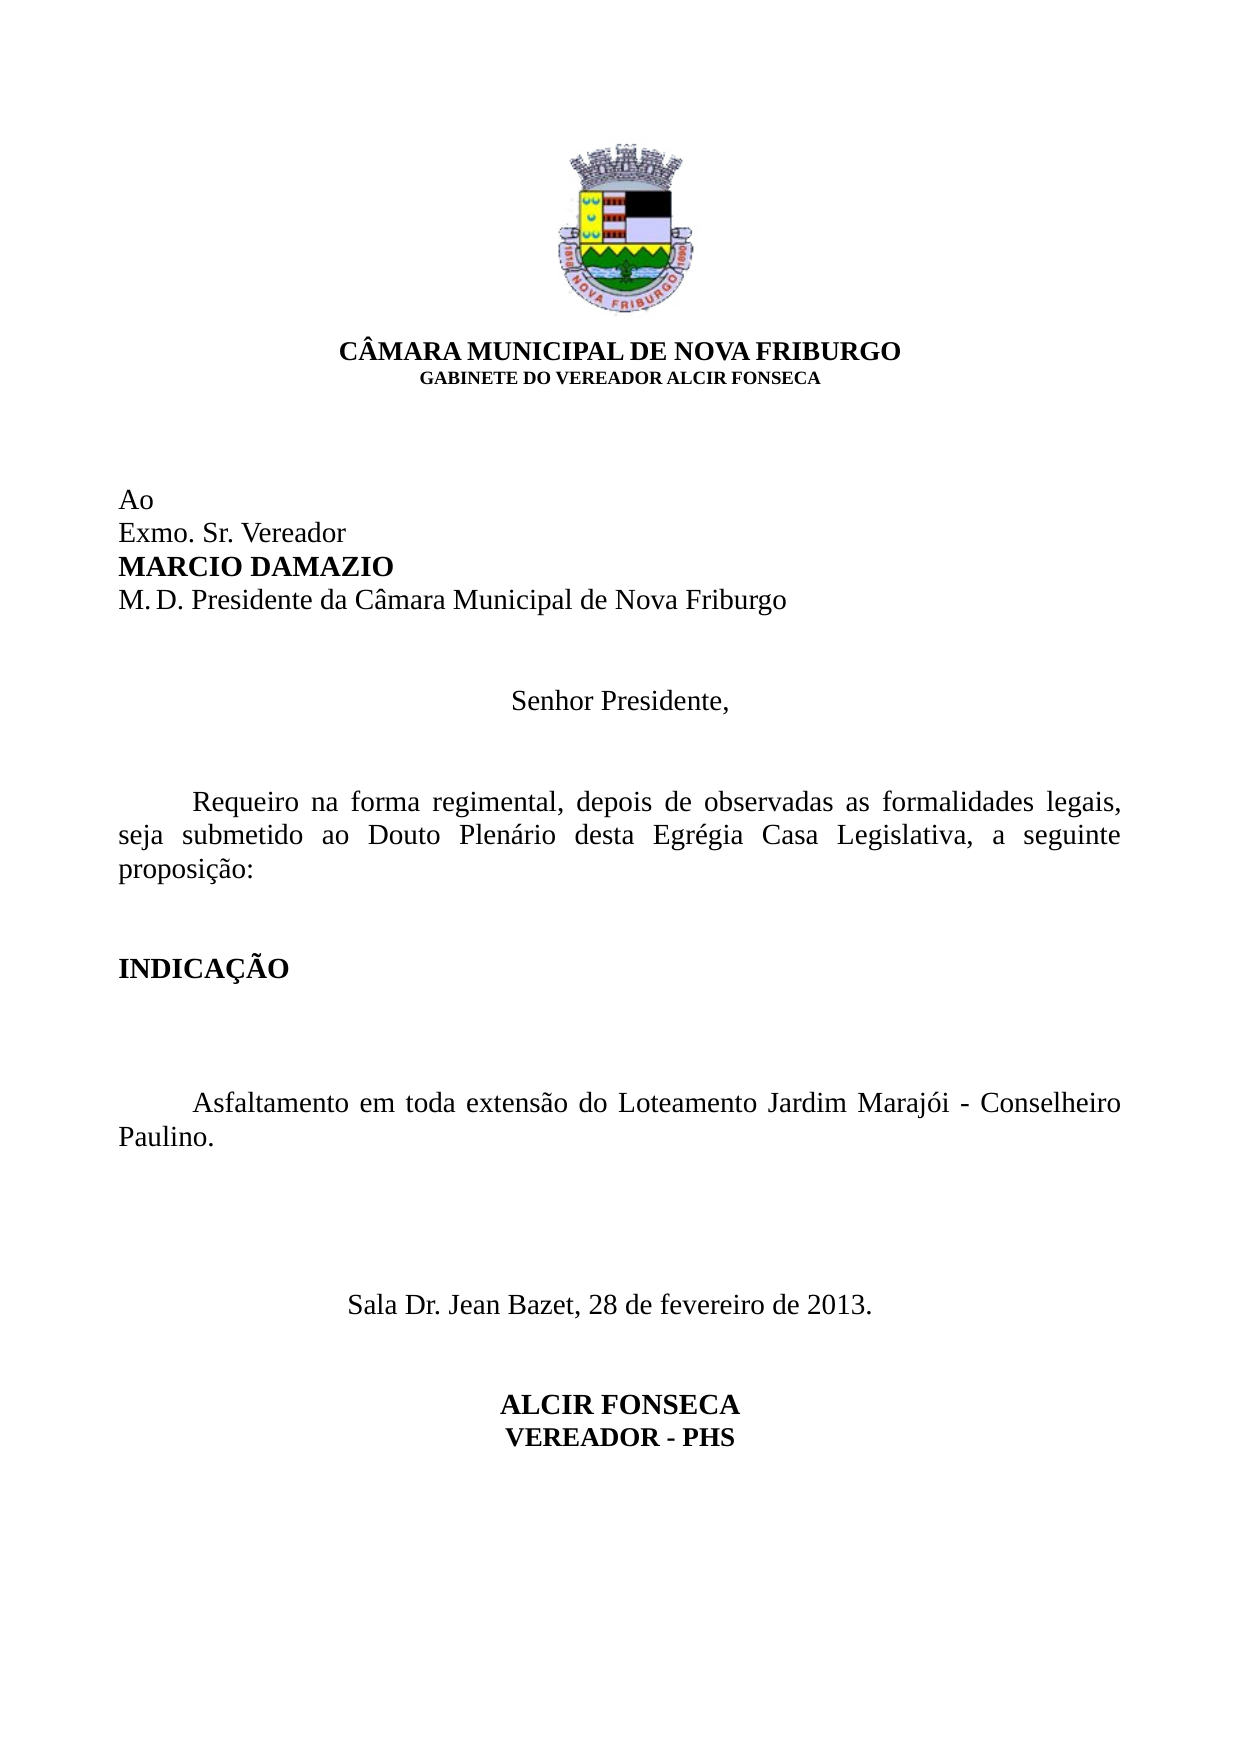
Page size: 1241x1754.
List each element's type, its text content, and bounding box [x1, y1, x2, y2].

text GABINETE DO VEREADOR ALCIR FONSECA [118, 367, 1122, 388]
text CÂMARA MUNICIPAL DE NOVA FRIBURGO [118, 335, 1122, 367]
text Senhor Presidente, [118, 683, 1122, 717]
list D. Presidente da Câmara Municipal de Nova Friburgo [118, 582, 1122, 616]
text Exmo. Sr. Vereador [118, 515, 1122, 549]
text Asfaltamento em toda extensão do Loteamento Jardim Marajói - Conselheiro Paulino. [118, 1086, 1122, 1153]
text Requeiro na forma regimental, depois de observadas as formalidades legais, seja submetido ao Douto Plenário desta Egrégia Casa Legislativa, a seguinte proposição: [118, 784, 1122, 884]
picture [537, 127, 703, 327]
text MARCIO DAMAZIO [118, 549, 1122, 582]
text Ao [118, 482, 1122, 515]
text VEREADOR - PHS [118, 1421, 1122, 1452]
text ALCIR FONSECA [118, 1387, 1122, 1421]
text Sala Dr. Jean Bazet, 28 de fevereiro de 2013. [118, 1287, 1122, 1320]
text INDICAÇÃO [118, 951, 1122, 985]
